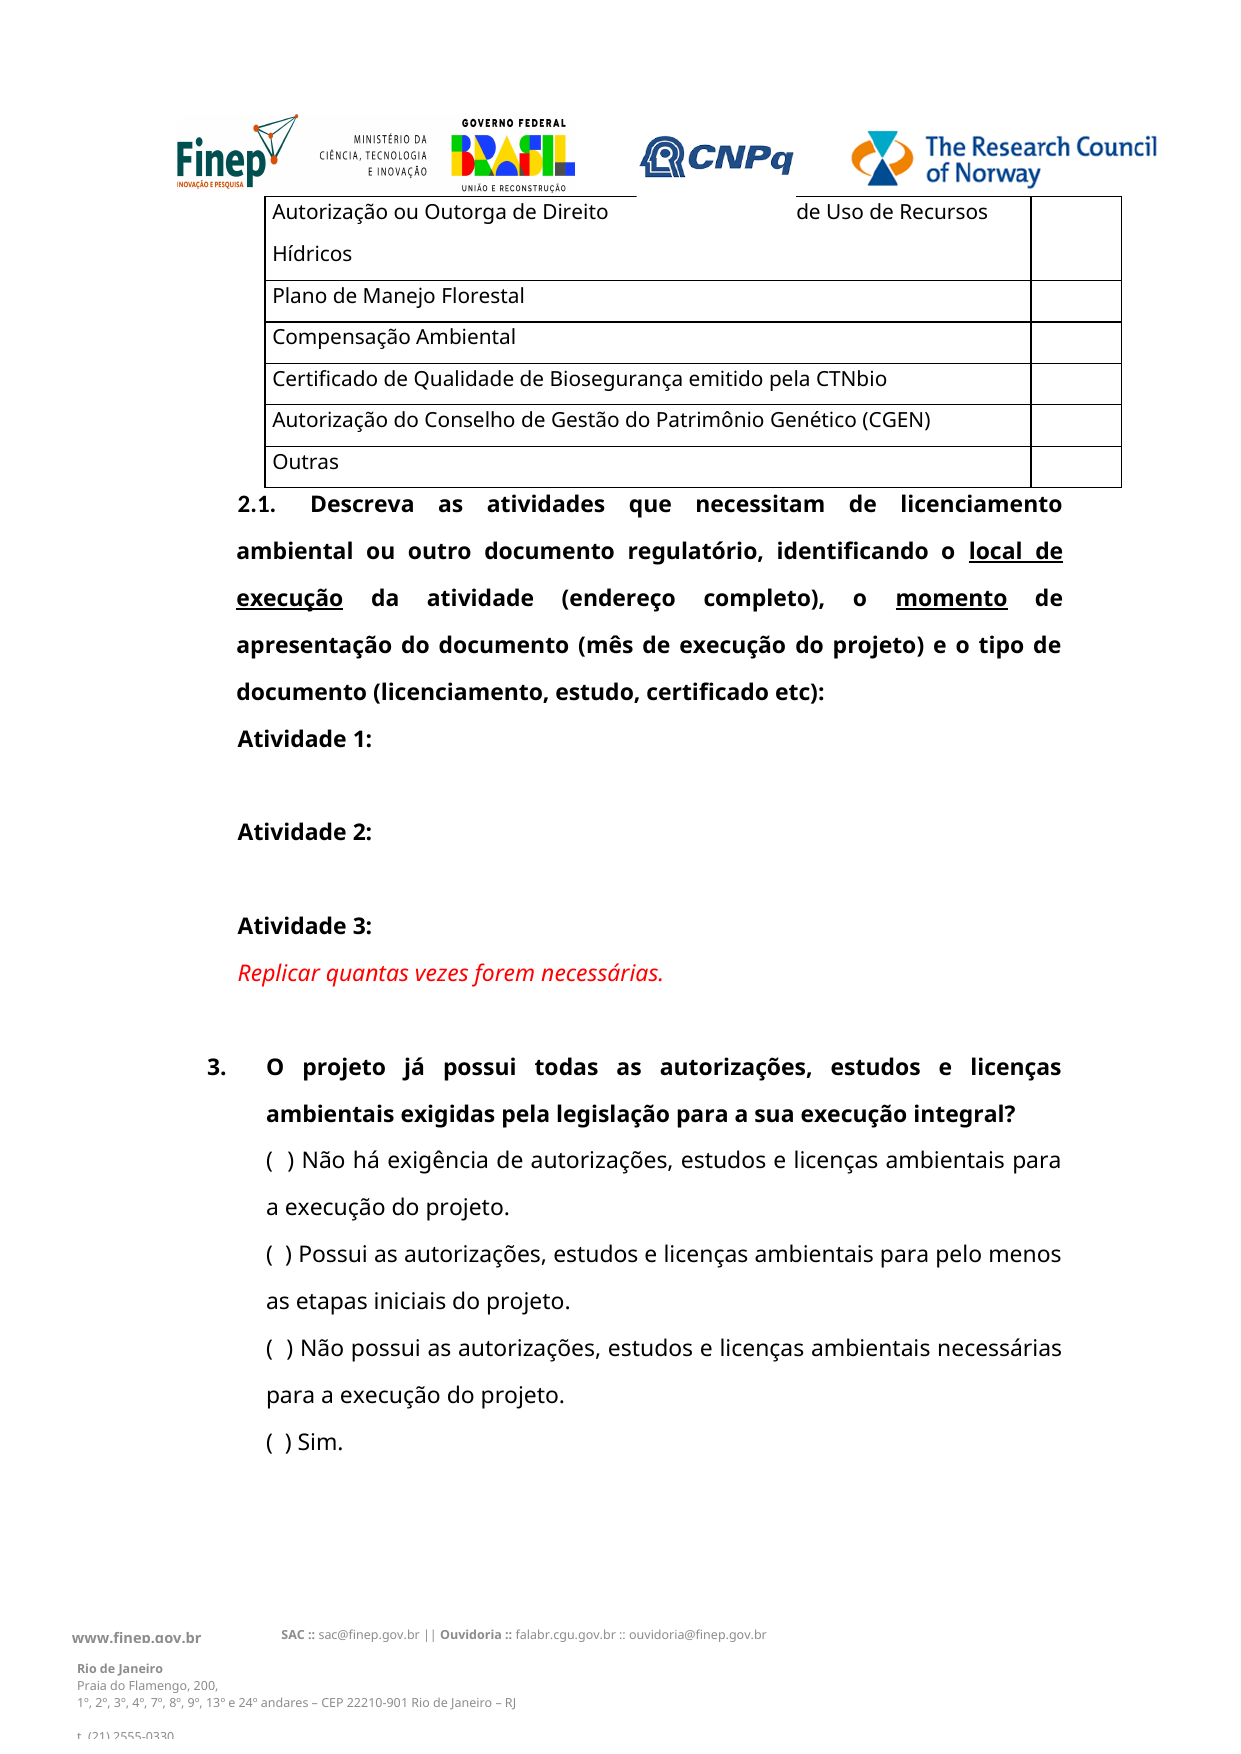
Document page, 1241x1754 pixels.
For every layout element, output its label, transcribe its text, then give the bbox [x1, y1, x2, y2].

text ( ) Sim. [266, 1426, 1063, 1457]
list Descreva as atividades que necessitam de licenciamento ambiental ou outro documento regulatório, identificando o local de execução da atividade (endereço completo), o momento de apresentação do documento (mês de execução do projeto) e o tipo de documento (licenciamento, estudo, certificado etc): [236, 488, 1063, 707]
list Atividade 3: [236, 910, 1063, 941]
text ( ) Possui as autorizações, estudos e licenças ambientais para pelo menos as etapas iniciais do projeto. [266, 1238, 1063, 1316]
list Atividade 2: [236, 816, 1063, 848]
list Replicar quantas vezes forem necessárias. [236, 957, 1063, 988]
text ( ) Não há exigência de autorizações, estudos e licenças ambientais para a execução do projeto. [266, 1144, 1063, 1223]
table_cell [1032, 197, 1121, 280]
table_cell [1032, 364, 1121, 404]
table_cell [1032, 323, 1121, 363]
table_cell Compensação Ambiental [266, 323, 1030, 363]
table_cell [1032, 447, 1121, 487]
table_cell [1032, 405, 1121, 446]
table_cell Autorização ou Outorga de Direito de Uso de Recursos Hídricos [266, 197, 1030, 280]
text ( ) Não possui as autorizações, estudos e licenças ambientais necessárias para a execução do projeto. [266, 1332, 1063, 1410]
table_cell Plano de Manejo Florestal [266, 281, 1030, 321]
table_cell Certificado de Qualidade de Biosegurança emitido pela CTNbio [266, 364, 1030, 404]
list Atividade 1: [236, 723, 1063, 754]
table_cell Autorização do Conselho de Gestão do Patrimônio Genético (CGEN) [266, 405, 1030, 446]
list O projeto já possui todas as autorizações, estudos e licenças ambientais exigidas pela legislação para a sua execução integral? [207, 1051, 1063, 1129]
table_cell Outras [266, 447, 1030, 487]
table_cell [1032, 281, 1121, 321]
